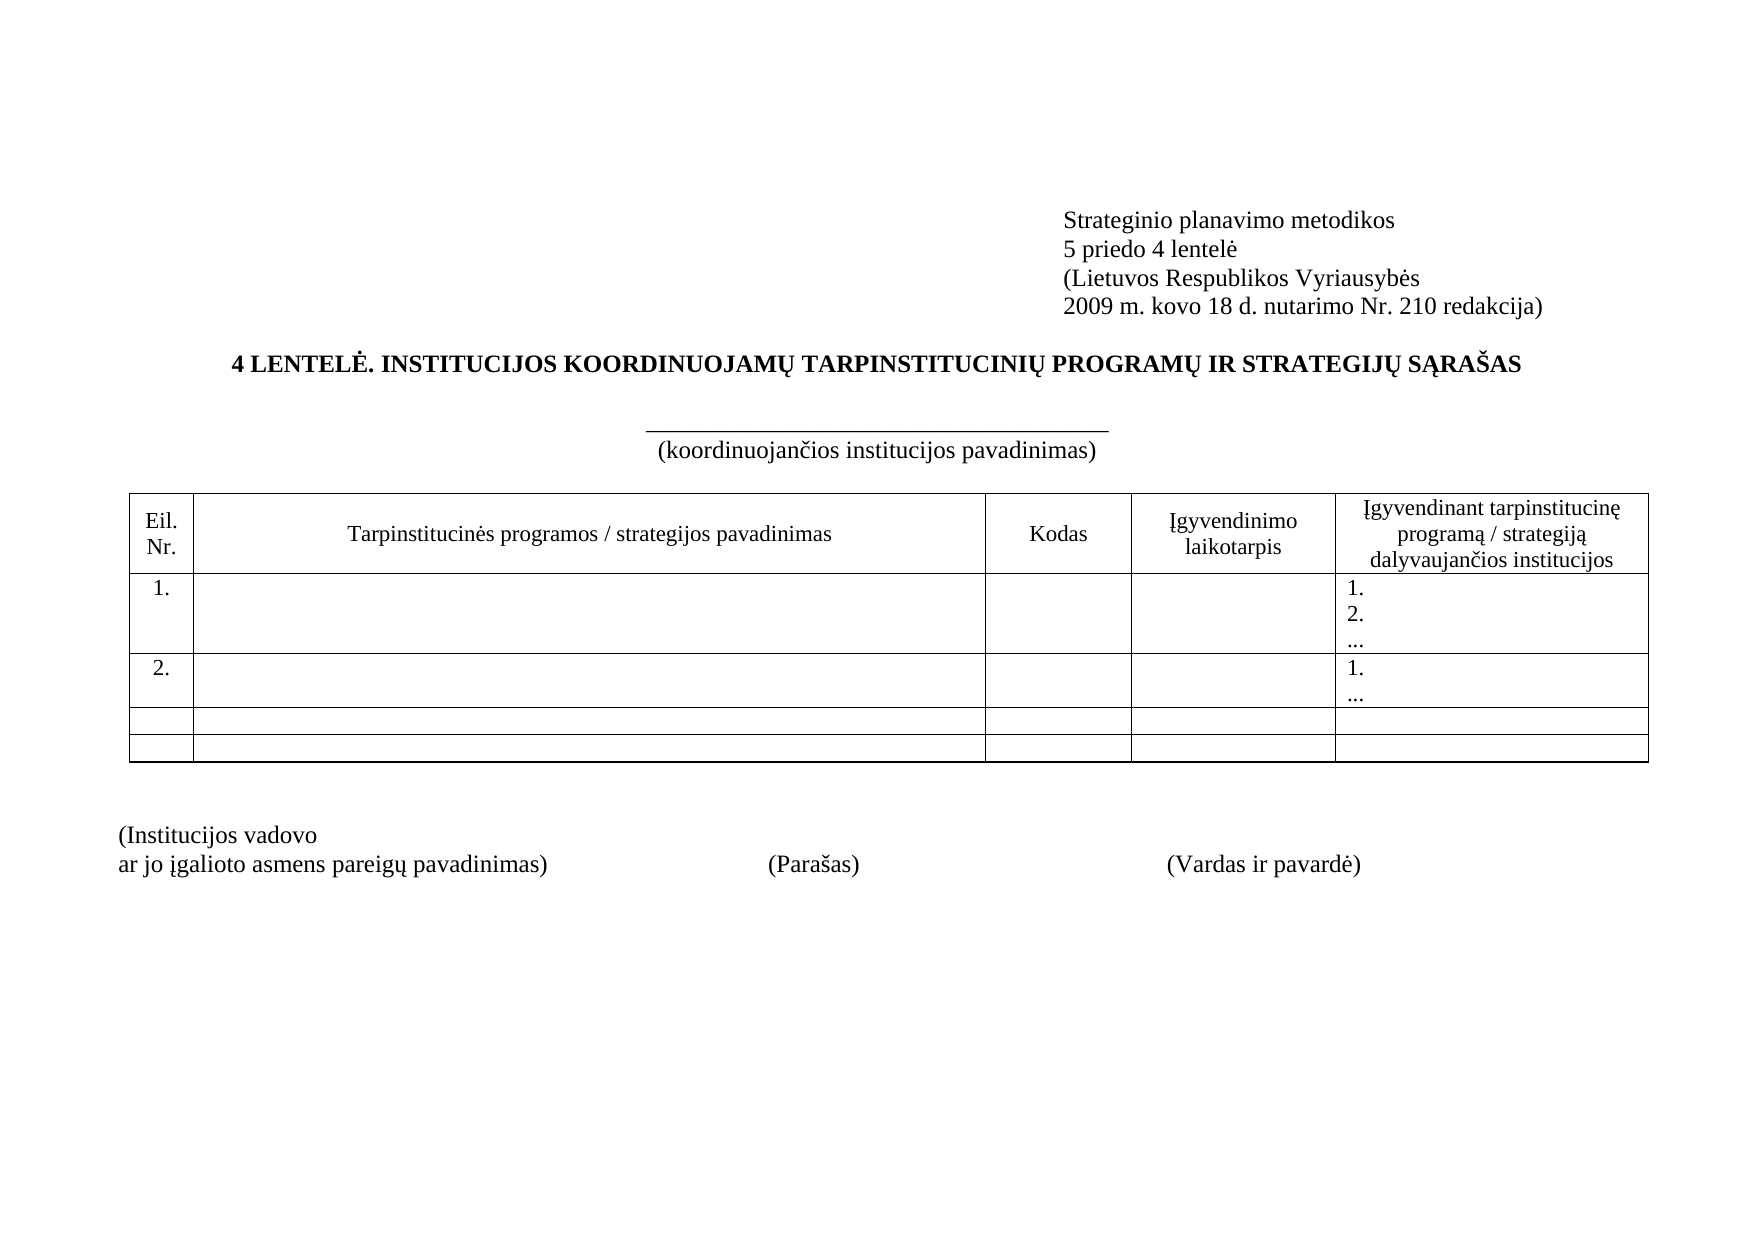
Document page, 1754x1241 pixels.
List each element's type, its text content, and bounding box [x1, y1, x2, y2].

text (Lietuvos Respublikos Vyriausybės [1063, 263, 1636, 291]
table_cell 2. [130, 654, 193, 707]
table_cell [1132, 654, 1335, 707]
table_cell 1. ... [1336, 654, 1648, 707]
table_header Įgyvendinant tarpinstitucinę programą / strategiją dalyvaujančios institucijos [1336, 494, 1648, 573]
text 5 priedo 4 lentelė [1063, 234, 1636, 263]
table_cell 1. 2. ... [1336, 574, 1648, 653]
table_cell [1336, 708, 1648, 734]
table_cell [130, 735, 193, 761]
text _____________________________________ [118, 406, 1636, 435]
table_cell [986, 708, 1131, 734]
text ar jo įgalioto asmens pareigų pavadinimas) (Parašas) (Vardas ir pavardė) [118, 849, 1636, 877]
table_header Įgyvendinimo laikotarpis [1132, 494, 1335, 573]
text (Institucijos vadovo [118, 820, 1636, 849]
table_cell [1132, 735, 1335, 761]
table_cell [194, 735, 985, 761]
table_cell [986, 735, 1131, 761]
text Strateginio planavimo metodikos [1063, 205, 1636, 234]
table_header Kodas [986, 494, 1131, 573]
table_cell [1132, 574, 1335, 653]
text (koordinuojančios institucijos pavadinimas) [118, 435, 1636, 464]
table_header Eil. Nr. [130, 494, 193, 573]
table_header Tarpinstitucinės programos / strategijos pavadinimas [194, 494, 985, 573]
text 4 LENTELĖ. INSTITUCIJOS KOORDINUOJAMŲ TARPINSTITUCINIŲ PROGRAMŲ IR STRATEGIJŲ SĄRAŠAS [118, 349, 1636, 378]
table_cell [130, 708, 193, 734]
table_cell [194, 574, 985, 653]
text 2009 m. kovo 18 d. nutarimo Nr. 210 redakcija) [1063, 291, 1636, 320]
table_cell 1. [130, 574, 193, 653]
table_cell [986, 654, 1131, 707]
table_cell [194, 708, 985, 734]
table_cell [986, 574, 1131, 653]
table_cell [1132, 708, 1335, 734]
table_cell [1336, 735, 1648, 761]
table_cell [194, 654, 985, 707]
